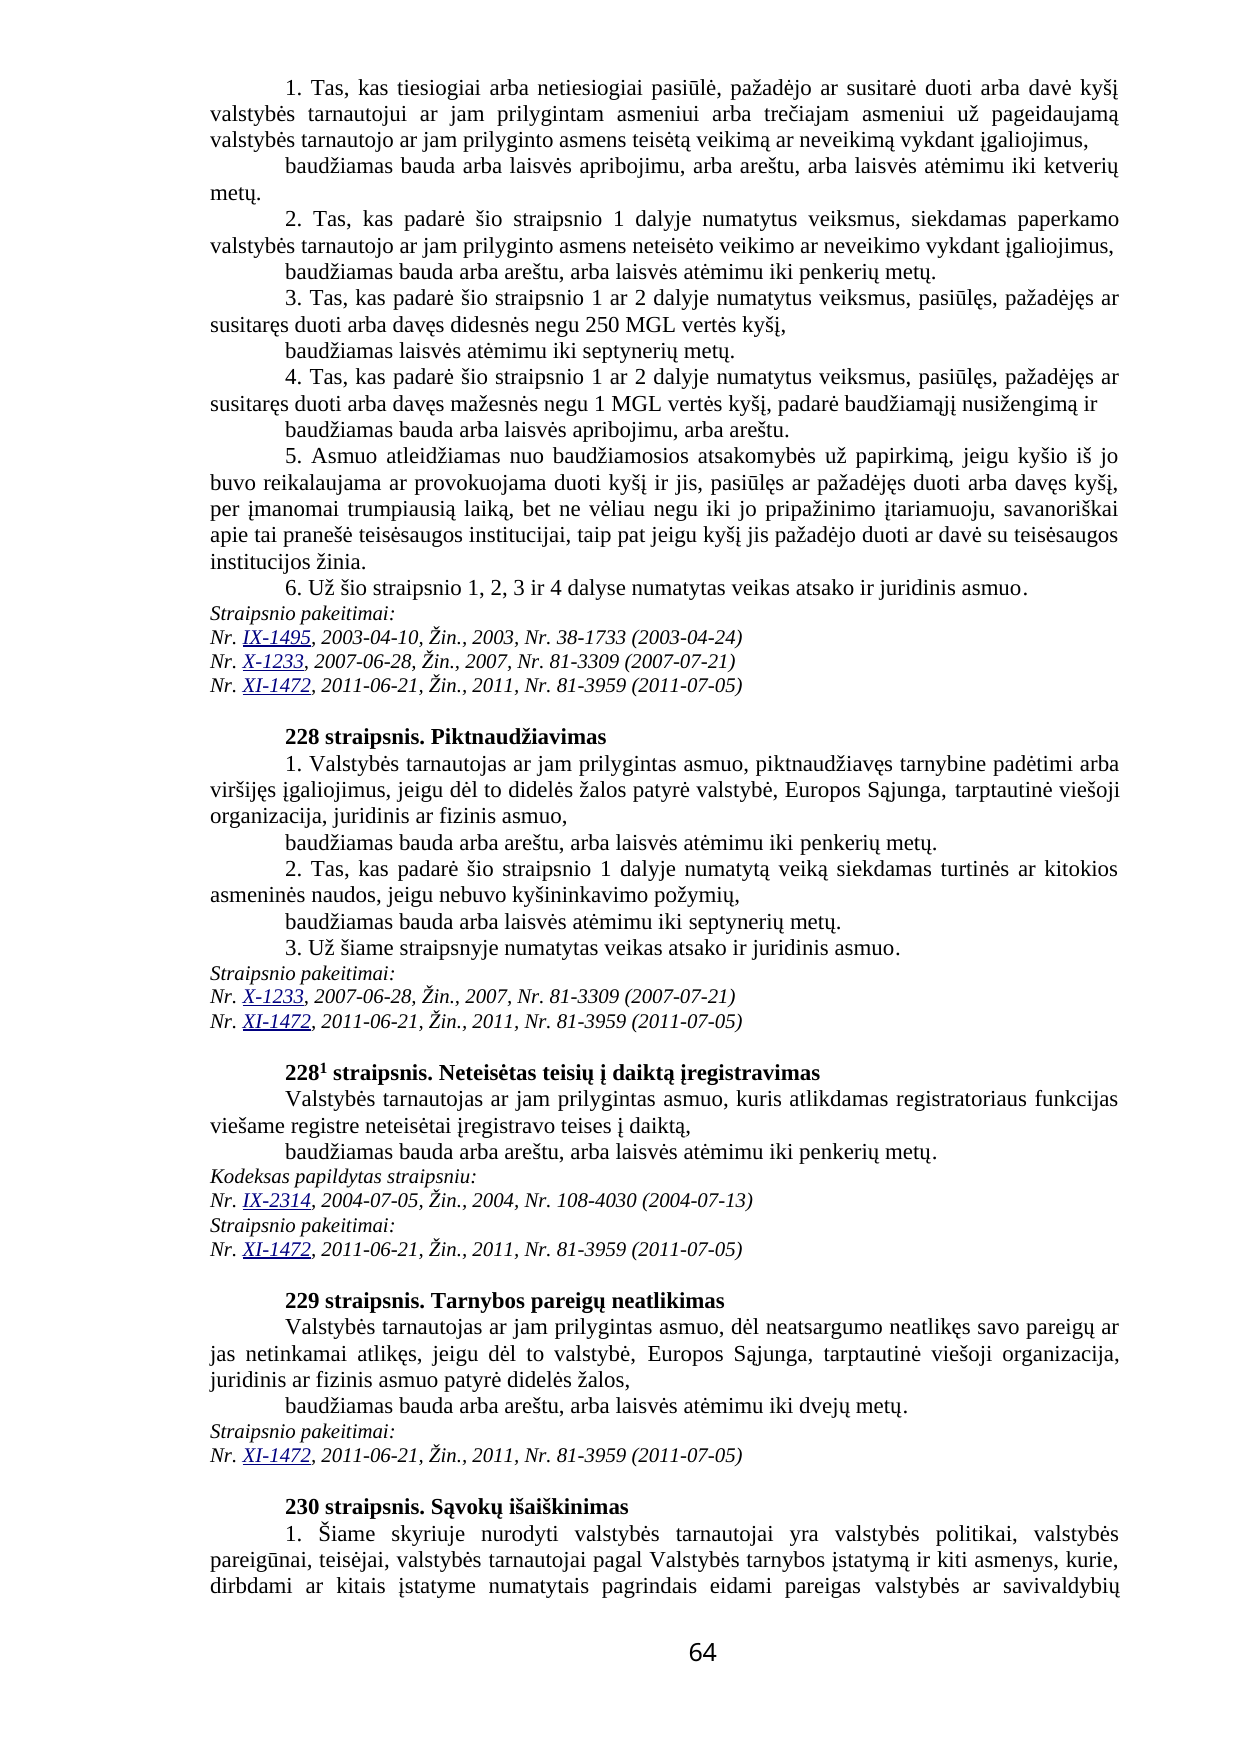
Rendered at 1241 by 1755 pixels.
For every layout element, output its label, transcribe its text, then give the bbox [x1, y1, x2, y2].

text 4. Tas, kas padarė šio straipsnio 1 ar 2 dalyje numatytus veiksmus, pasiūlęs, pažadėjęs ar susitaręs duoti arba davęs mažesnės negu 1 MGL vertės kyšį, padarė baudžiamąjį nusižengimą ir [210, 363, 1120, 416]
text 1. Valstybės tarnautojas ar jam prilygintas asmuo, piktnaudžiavęs tarnybine padėtimi arba viršijęs įgaliojimus, jeigu dėl to didelės žalos patyrė valstybė, Europos Sąjunga, tarptautinė viešoji organizacija, juridinis ar fizinis asmuo, [210, 749, 1120, 829]
text baudžiamas bauda arba laisvės apribojimu, arba areštu, arba laisvės atėmimu iki ketverių metų. [210, 153, 1120, 205]
text 230 straipsnis. Sąvokų išaiškinimas [210, 1493, 1120, 1519]
text Nr. X-1233, 2007-06-28, Žin., 2007, Nr. 81-3309 (2007-07-21) [210, 984, 1120, 1008]
text baudžiamas laisvės atėmimu iki septynerių metų. [210, 337, 1120, 363]
text 2. Tas, kas padarė šio straipsnio 1 dalyje numatytą veiką siekdamas turtinės ar kitokios asmeninės naudos, jeigu nebuvo kyšininkavimo požymių, [210, 855, 1120, 908]
text Straipsnio pakeitimai: [210, 601, 1120, 625]
text Valstybės tarnautojas ar jam prilygintas asmuo, dėl neatsargumo neatlikęs savo pareigų ar jas netinkamai atlikęs, jeigu dėl to valstybė, Europos Sąjunga, tarptautinė viešoji organizacija, juridinis ar fizinis asmuo patyrė didelės žalos, [210, 1313, 1120, 1392]
text Straipsnio pakeitimai: [210, 1419, 1120, 1443]
text 229 straipsnis. Tarnybos pareigų neatlikimas [210, 1287, 1120, 1313]
text Nr. XI-1472, 2011-06-21, Žin., 2011, Nr. 81-3959 (2011-07-05) [210, 1008, 1120, 1033]
text Nr. XI-1472, 2011-06-21, Žin., 2011, Nr. 81-3959 (2011-07-05) [210, 1443, 1120, 1467]
text baudžiamas bauda arba laisvės atėmimu iki septynerių metų. [210, 908, 1120, 934]
text Nr. X-1233, 2007-06-28, Žin., 2007, Nr. 81-3309 (2007-07-21) [210, 649, 1120, 673]
text 1. Tas, kas tiesiogiai arba netiesiogiai pasiūlė, pažadėjo ar susitarė duoti arba davė kyšį valstybės tarnautojui ar jam prilygintam asmeniui arba trečiajam asmeniui už pageidaujamą valstybės tarnautojo ar jam prilyginto asmens teisėtą veikimą ar neveikimą vykdant įgaliojimus, [210, 73, 1120, 153]
text baudžiamas bauda arba laisvės apribojimu, arba areštu. [210, 416, 1120, 442]
text 2. Tas, kas padarė šio straipsnio 1 dalyje numatytus veiksmus, siekdamas paperkamo valstybės tarnautojo ar jam prilyginto asmens neteisėto veikimo ar neveikimo vykdant įgaliojimus, [210, 205, 1120, 258]
text Kodeksas papildytas straipsniu: [210, 1164, 1120, 1188]
text Nr. IX-1495, 2003-04-10, Žin., 2003, Nr. 38-1733 (2003-04-24) [210, 625, 1120, 649]
text baudžiamas bauda arba areštu, arba laisvės atėmimu iki penkerių metų. [210, 1138, 1120, 1164]
text Nr. IX-2314, 2004-07-05, Žin., 2004, Nr. 108-4030 (2004-07-13) [210, 1188, 1120, 1212]
text 2281 straipsnis. Neteisėtas teisių į daiktą įregistravimas [210, 1059, 1120, 1085]
text Straipsnio pakeitimai: [210, 1212, 1120, 1237]
text Nr. XI-1472, 2011-06-21, Žin., 2011, Nr. 81-3959 (2011-07-05) [210, 673, 1120, 697]
text Valstybės tarnautojas ar jam prilygintas asmuo, kuris atlikdamas registratoriaus funkcijas viešame registre neteisėtai įregistravo teises į daiktą, [210, 1085, 1120, 1138]
text baudžiamas bauda arba areštu, arba laisvės atėmimu iki penkerių metų. [210, 829, 1120, 855]
text 3. Už šiame straipsnyje numatytas veikas atsako ir juridinis asmuo. [210, 934, 1120, 960]
text 6. Už šio straipsnio 1, 2, 3 ir 4 dalyse numatytas veikas atsako ir juridinis asmuo. [210, 574, 1120, 601]
text 5. Asmuo atleidžiamas nuo baudžiamosios atsakomybės už papirkimą, jeigu kyšio iš jo buvo reikalaujama ar provokuojama duoti kyšį ir jis, pasiūlęs ar pažadėjęs duoti arba davęs kyšį, per įmanomai trumpiausią laiką, bet ne vėliau negu iki jo pripažinimo įtariamuoju, savanoriškai apie tai pranešė teisėsaugos institucijai, taip pat jeigu kyšį jis pažadėjo duoti ar davė su teisėsaugos institucijos žinia. [210, 442, 1120, 574]
text Straipsnio pakeitimai: [210, 960, 1120, 984]
text baudžiamas bauda arba areštu, arba laisvės atėmimu iki penkerių metų. [210, 258, 1120, 284]
text 228 straipsnis. Piktnaudžiavimas [210, 723, 1120, 749]
text baudžiamas bauda arba areštu, arba laisvės atėmimu iki dvejų metų. [210, 1392, 1120, 1419]
text Nr. XI-1472, 2011-06-21, Žin., 2011, Nr. 81-3959 (2011-07-05) [210, 1237, 1120, 1261]
text 1. Šiame skyriuje nurodyti valstybės tarnautojai yra valstybės politikai, valstybės pareigūnai, teisėjai, valstybės tarnautojai pagal Valstybės tarnybos įstatymą ir kiti asmenys, kurie, dirbdami ar kitais įstatyme numatytais pagrindais eidami pareigas valstybės ar savivaldybių [210, 1519, 1120, 1599]
text 3. Tas, kas padarė šio straipsnio 1 ar 2 dalyje numatytus veiksmus, pasiūlęs, pažadėjęs ar susitaręs duoti arba davęs didesnės negu 250 MGL vertės kyšį, [210, 284, 1120, 337]
